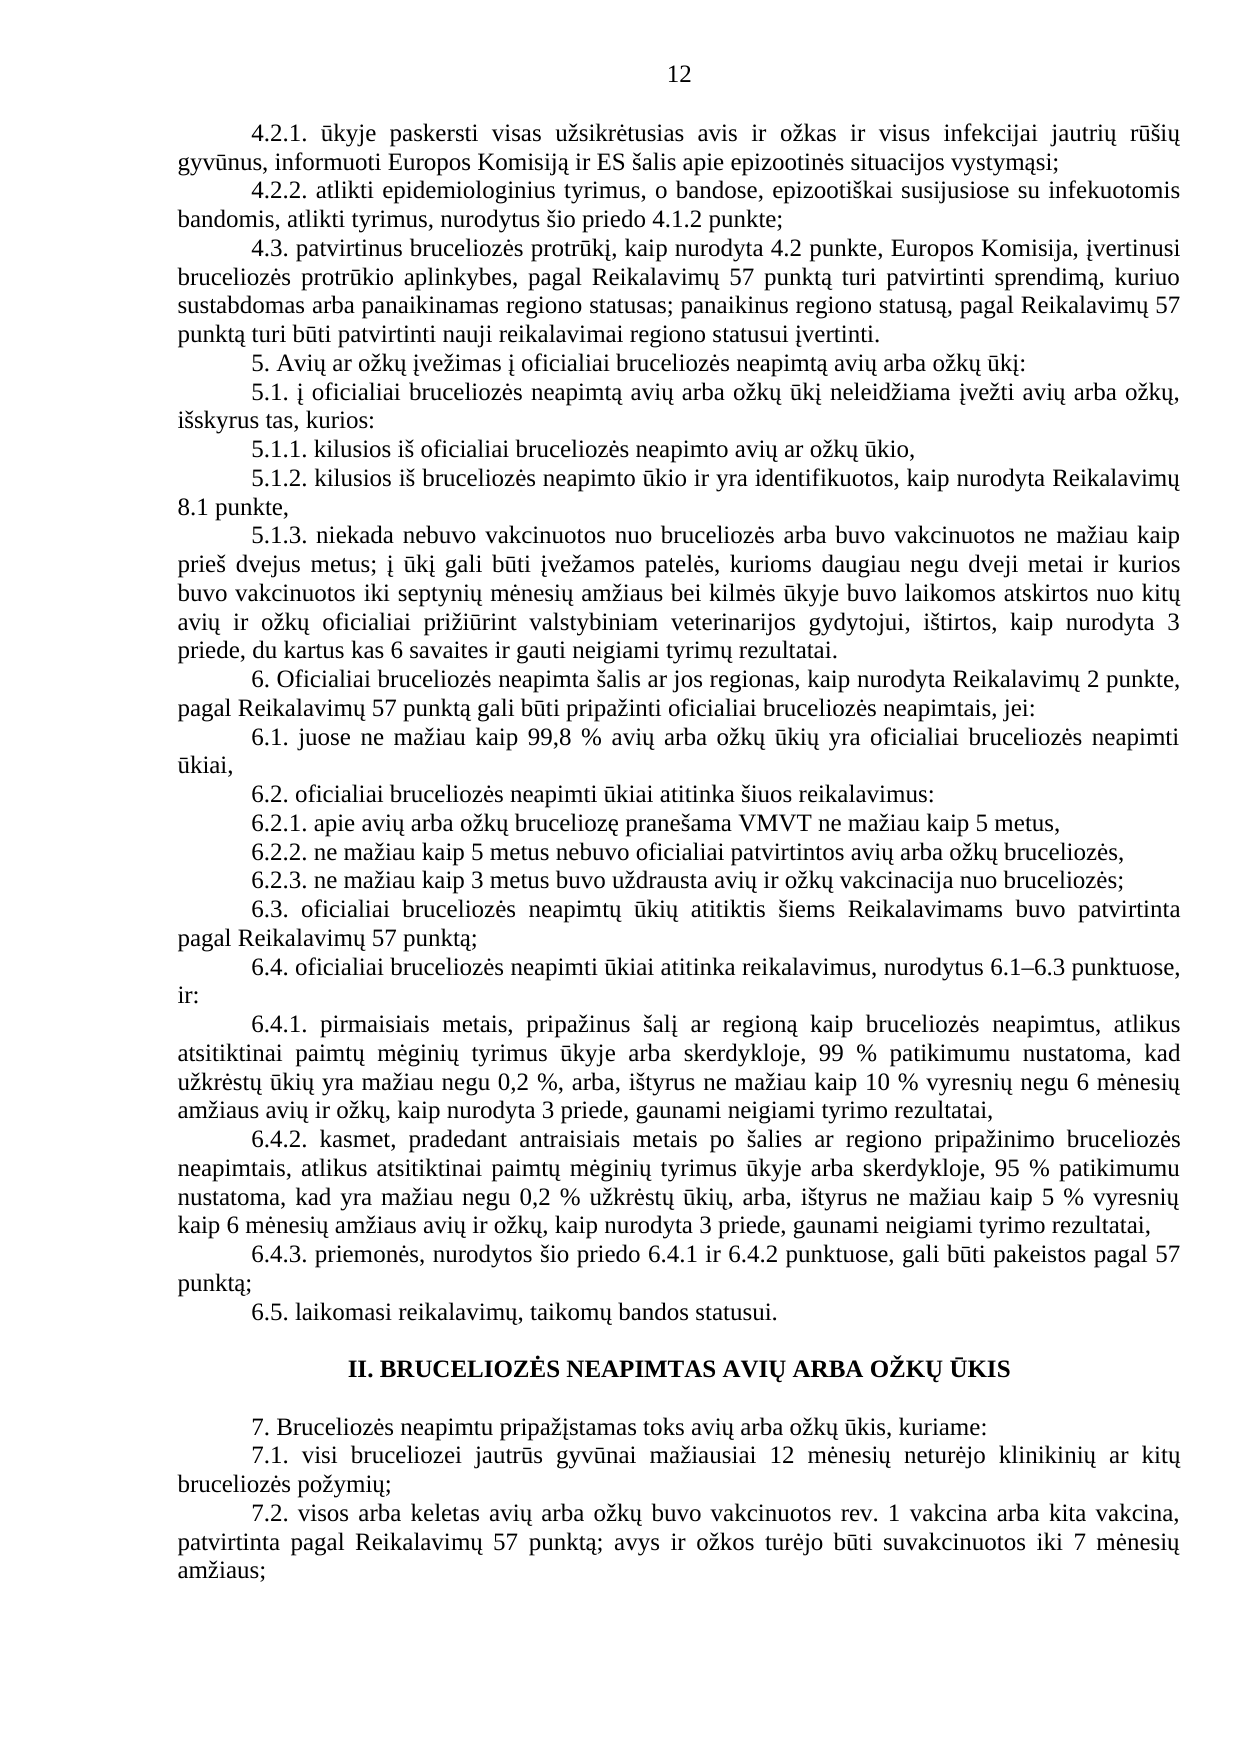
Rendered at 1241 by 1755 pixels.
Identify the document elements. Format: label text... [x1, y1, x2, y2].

text 4.3. patvirtinus bruceliozės protrūkį, kaip nurodyta 4.2 punkte, Europos Komisija, įvertinusi bruceliozės protrūkio aplinkybes, pagal Reikalavimų 57 punktą turi patvirtinti sprendimą, kuriuo sustabdomas arba panaikinamas regiono statusas; panaikinus regiono statusą, pagal Reikalavimų 57 punktą turi būti patvirtinti nauji reikalavimai regiono statusui įvertinti. [177, 233, 1181, 348]
text 6.2.2. ne mažiau kaip 5 metus nebuvo oficialiai patvirtintos avių arba ožkų bruceliozės, [177, 837, 1181, 866]
text 6.2. oficialiai bruceliozės neapimti ūkiai atitinka šiuos reikalavimus: [177, 779, 1181, 808]
text 6.3. oficialiai bruceliozės neapimtų ūkių atitiktis šiems Reikalavimams buvo patvirtinta pagal Reikalavimų 57 punktą; [177, 894, 1181, 952]
text 7. Bruceliozės neapimtu pripažįstamas toks avių arba ožkų ūkis, kuriame: [177, 1412, 1181, 1441]
text 5.1.1. kilusios iš oficialiai bruceliozės neapimto avių ar ožkų ūkio, [177, 434, 1181, 463]
text 4.2.1. ūkyje paskersti visas užsikrėtusias avis ir ožkas ir visus infekcijai jautrių rūšių gyvūnus, informuoti Europos Komisiją ir ES šalis apie epizootinės situacijos vystymąsi; [177, 118, 1181, 176]
text 6.2.1. apie avių arba ožkų bruceliozę pranešama VMVT ne mažiau kaip 5 metus, [177, 808, 1181, 837]
text 4.2.2. atlikti epidemiologinius tyrimus, o bandose, epizootiškai susijusiose su infekuotomis bandomis, atlikti tyrimus, nurodytus šio priedo 4.1.2 punkte; [177, 176, 1181, 233]
text 5. Avių ar ožkų įvežimas į oficialiai bruceliozės neapimtą avių arba ožkų ūkį: [177, 348, 1181, 377]
text 5.1.2. kilusios iš bruceliozės neapimto ūkio ir yra identifikuotos, kaip nurodyta Reikalavimų 8.1 punkte, [177, 463, 1181, 521]
text 6.4.3. priemonės, nurodytos šio priedo 6.4.1 ir 6.4.2 punktuose, gali būti pakeistos pagal 57 punktą; [177, 1239, 1181, 1297]
text 6. Oficialiai bruceliozės neapimta šalis ar jos regionas, kaip nurodyta Reikalavimų 2 punkte, pagal Reikalavimų 57 punktą gali būti pripažinti oficialiai bruceliozės neapimtais, jei: [177, 664, 1181, 722]
text 5.1.3. niekada nebuvo vakcinuotos nuo bruceliozės arba buvo vakcinuotos ne mažiau kaip prieš dvejus metus; į ūkį gali būti įvežamos patelės, kurioms daugiau negu dveji metai ir kurios buvo vakcinuotos iki septynių mėnesių amžiaus bei kilmės ūkyje buvo laikomos atskirtos nuo kitų avių ir ožkų oficialiai prižiūrint valstybiniam veterinarijos gydytojui, ištirtos, kaip nurodyta 3 priede, du kartus kas 6 savaites ir gauti neigiami tyrimų rezultatai. [177, 521, 1181, 664]
text 6.4.1. pirmaisiais metais, pripažinus šalį ar regioną kaip bruceliozės neapimtus, atlikus atsitiktinai paimtų mėginių tyrimus ūkyje arba skerdykloje, 99 % patikimumu nustatoma, kad užkrėstų ūkių yra mažiau negu 0,2 %, arba, ištyrus ne mažiau kaip 10 % vyresnių negu 6 mėnesių amžiaus avių ir ožkų, kaip nurodyta 3 priede, gaunami neigiami tyrimo rezultatai, [177, 1009, 1181, 1124]
text II. BRUCELIOZĖS NEAPIMTAS AVIŲ ARBA OŽKŲ ŪKIS [177, 1354, 1181, 1383]
text 6.4.2. kasmet, pradedant antraisiais metais po šalies ar regiono pripažinimo bruceliozės neapimtais, atlikus atsitiktinai paimtų mėginių tyrimus ūkyje arba skerdykloje, 95 % patikimumu nustatoma, kad yra mažiau negu 0,2 % užkrėstų ūkių, arba, ištyrus ne mažiau kaip 5 % vyresnių kaip 6 mėnesių amžiaus avių ir ožkų, kaip nurodyta 3 priede, gaunami neigiami tyrimo rezultatai, [177, 1124, 1181, 1239]
text 6.5. laikomasi reikalavimų, taikomų bandos statusui. [177, 1297, 1181, 1326]
text 6.4. oficialiai bruceliozės neapimti ūkiai atitinka reikalavimus, nurodytus 6.1–6.3 punktuose, ir: [177, 952, 1181, 1009]
text 6.1. juose ne mažiau kaip 99,8 % avių arba ožkų ūkių yra oficialiai bruceliozės neapimti ūkiai, [177, 722, 1181, 779]
text 6.2.3. ne mažiau kaip 3 metus buvo uždrausta avių ir ožkų vakcinacija nuo bruceliozės; [177, 866, 1181, 894]
text 5.1. į oficialiai bruceliozės neapimtą avių arba ožkų ūkį neleidžiama įvežti avių arba ožkų, išskyrus tas, kurios: [177, 377, 1181, 434]
text 7.2. visos arba keletas avių arba ožkų buvo vakcinuotos rev. 1 vakcina arba kita vakcina, patvirtinta pagal Reikalavimų 57 punktą; avys ir ožkos turėjo būti suvakcinuotos iki 7 mėnesių amžiaus; [177, 1498, 1181, 1584]
text 7.1. visi bruceliozei jautrūs gyvūnai mažiausiai 12 mėnesių neturėjo klinikinių ar kitų bruceliozės požymių; [177, 1441, 1181, 1498]
